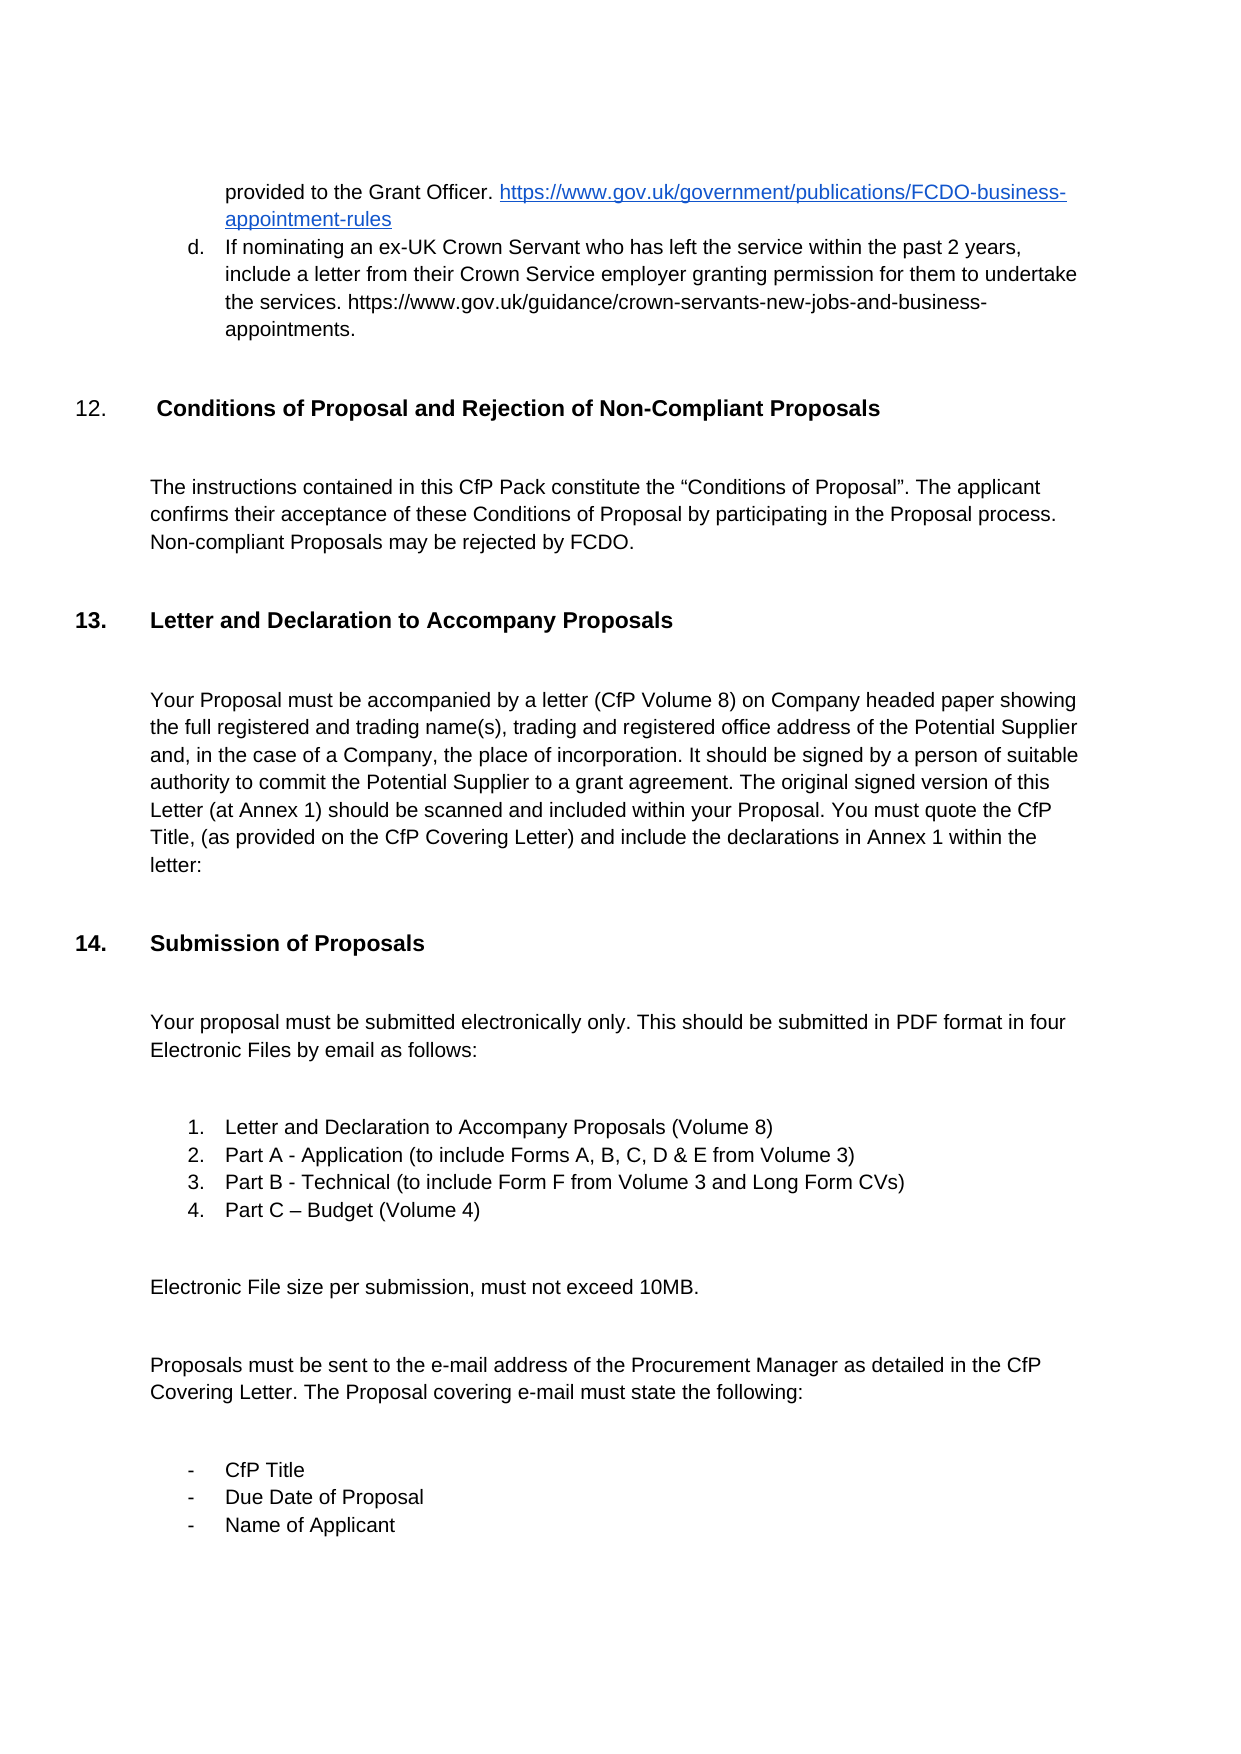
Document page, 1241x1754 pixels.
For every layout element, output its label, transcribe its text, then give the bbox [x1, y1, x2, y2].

text Electronic File size per submission, must not exceed 10MB. [150, 1275, 1091, 1299]
text Your Proposal must be accompanied by a letter (CfP Volume 8) on Company headed paper showing the full registered and trading name(s), trading and registered office address of the Potential Supplier and, in the case of a Company, the place of incorporation. It should be signed by a person of suitable authority to commit the Potential Supplier to a grant agreement. The original signed version of this Letter (at Annex 1) should be scanned and included within your Proposal. You must quote the CfP Title, (as provided on the CfP Covering Letter) and include the declarations in Annex 1 within the letter: [150, 687, 1091, 876]
text Your proposal must be submitted electronically only. This should be submitted in PDF format in four Electronic Files by email as follows: [150, 1010, 1091, 1062]
list Due Date of Proposal [187, 1485, 1091, 1509]
list If nominating an ex-UK Crown Servant who has left the service within the past 2 years, include a letter from their Crown Service employer granting permission for them to undertake the services. https://www.gov.uk/guidance/crown-servants-new-jobs-and-business-appointments. [187, 234, 1091, 341]
list Submission of Proposals [75, 930, 1091, 956]
text Proposals must be sent to the e-mail address of the Procurement Manager as detailed in the CfP Covering Letter. The Proposal covering e-mail must state the following: [150, 1353, 1091, 1404]
list Conditions of Proposal and Rejection of Non-Compliant Proposals [75, 394, 1091, 421]
list Letter and Declaration to Accompany Proposals [75, 607, 1091, 633]
list Part A - Application (to include Forms A, B, C, D & E from Volume 3) [187, 1143, 1091, 1167]
list Name of Applicant [187, 1513, 1091, 1537]
list provided to the Grant Officer. https://www.gov.uk/government/publications/FCDO-business-appointment-rules [187, 179, 1091, 231]
list Part B - Technical (to include Form F from Volume 3 and Long Form CVs) [187, 1170, 1091, 1194]
list Part C – Budget (Volume 4) [187, 1198, 1091, 1222]
text The instructions contained in this CfP Pack constitute the “Conditions of Proposal”. The applicant confirms their acceptance of these Conditions of Proposal by participating in the Proposal process. Non-compliant Proposals may be rejected by FCDO. [150, 475, 1091, 554]
list CfP Title [187, 1458, 1091, 1482]
list Letter and Declaration to Accompany Proposals (Volume 8) [187, 1115, 1091, 1139]
